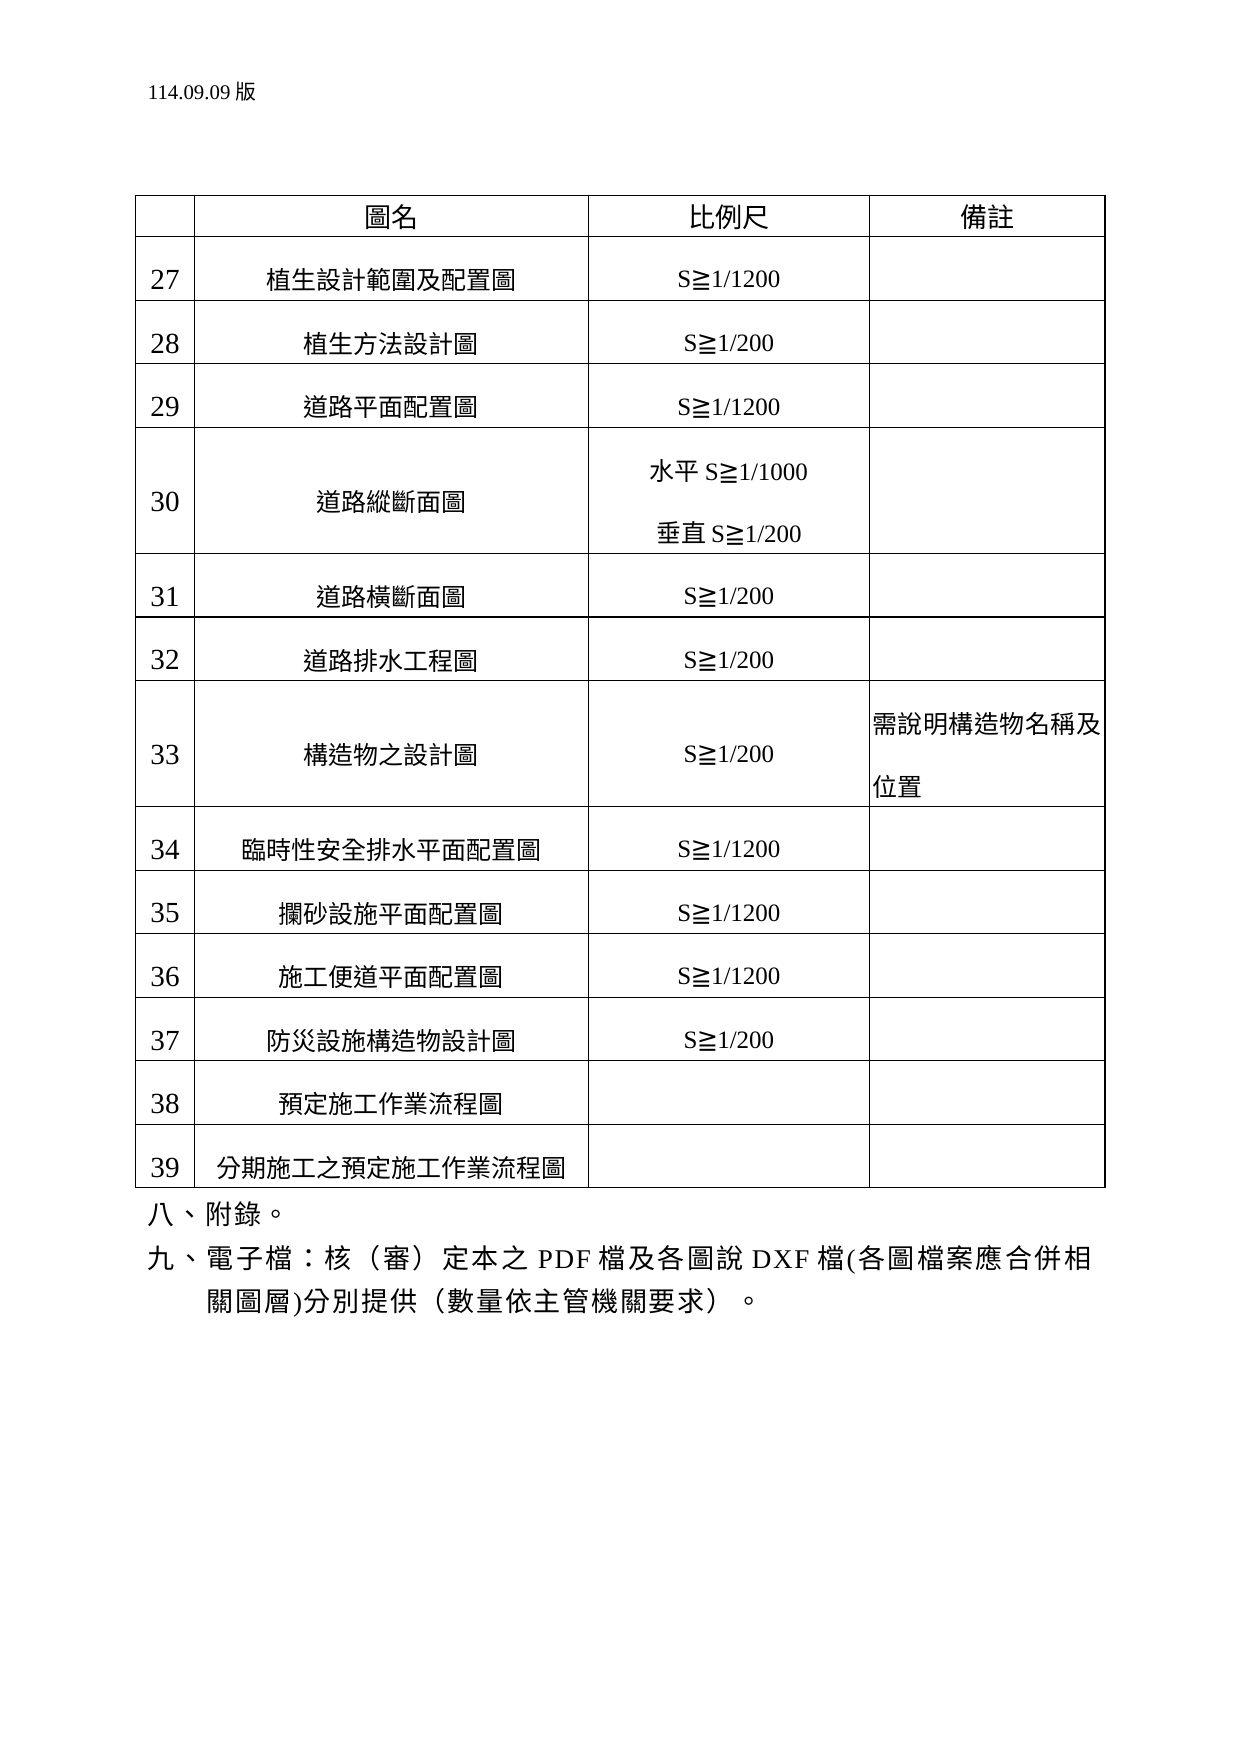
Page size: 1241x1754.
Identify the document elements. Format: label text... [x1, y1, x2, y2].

table_cell [870, 237, 1104, 300]
table_cell [870, 1125, 1104, 1187]
table_cell 分期施工之預定施工作業流程圖 [195, 1125, 588, 1187]
table_cell 35 [136, 871, 194, 933]
table_cell 構造物之設計圖 [195, 681, 588, 806]
table_cell 需說明構造物名稱及位置 [870, 681, 1104, 806]
table_cell [870, 998, 1104, 1060]
table_cell 34 [136, 807, 194, 869]
table_cell 植生方法設計圖 [195, 301, 588, 363]
table_cell 36 [136, 934, 194, 997]
table_cell 道路縱斷面圖 [195, 428, 588, 553]
table_cell [870, 934, 1104, 997]
table_cell [870, 1061, 1104, 1124]
table_cell 道路橫斷面圖 [195, 554, 588, 616]
table_cell 37 [136, 998, 194, 1060]
table_cell 38 [136, 1061, 194, 1124]
table_cell [589, 1125, 869, 1187]
table_header 圖名 [195, 196, 588, 236]
table_cell 預定施工作業流程圖 [195, 1061, 588, 1124]
table_cell [870, 554, 1104, 616]
table_cell 防災設施構造物設計圖 [195, 998, 588, 1060]
table_cell S≧1/200 [589, 554, 869, 616]
table_cell 道路平面配置圖 [195, 364, 588, 427]
table_cell S≧1/200 [589, 301, 869, 363]
table_cell 28 [136, 301, 194, 363]
table_cell [870, 618, 1104, 680]
text 九、電子檔：核（審）定本之PDF檔及各圖說DXF檔(各圖檔案應合併相關圖層)分別提供（數量依主管機關要求）。 [148, 1232, 1092, 1319]
table_cell 33 [136, 681, 194, 806]
table_cell S≧1/200 [589, 681, 869, 806]
table_cell 道路排水工程圖 [195, 618, 588, 680]
table_cell 攔砂設施平面配置圖 [195, 871, 588, 933]
table_header [136, 196, 194, 236]
table_cell S≧1/1200 [589, 237, 869, 300]
table_cell 施工便道平面配置圖 [195, 934, 588, 997]
table_cell 27 [136, 237, 194, 300]
table_cell [870, 871, 1104, 933]
table_header 備註 [870, 196, 1104, 236]
text 八、附錄。 [148, 1188, 1092, 1232]
table_cell S≧1/200 [589, 618, 869, 680]
table_cell 29 [136, 364, 194, 427]
table_cell [870, 428, 1104, 553]
table_cell S≧1/1200 [589, 364, 869, 427]
table_cell [870, 364, 1104, 427]
table_cell S≧1/200 [589, 998, 869, 1060]
table_cell 臨時性安全排水平面配置圖 [195, 807, 588, 869]
table_cell 39 [136, 1125, 194, 1187]
table_cell 植生設計範圍及配置圖 [195, 237, 588, 300]
table_cell 32 [136, 618, 194, 680]
table_cell S≧1/1200 [589, 871, 869, 933]
table_cell [589, 1061, 869, 1124]
table_cell [870, 807, 1104, 869]
table_header 比例尺 [589, 196, 869, 236]
table_cell S≧1/1200 [589, 934, 869, 997]
table_cell [870, 301, 1104, 363]
table_cell 31 [136, 554, 194, 616]
table_cell S≧1/1200 [589, 807, 869, 869]
table_cell 30 [136, 428, 194, 553]
table_cell 水平S≧1/1000 垂直S≧1/200 [589, 428, 869, 553]
